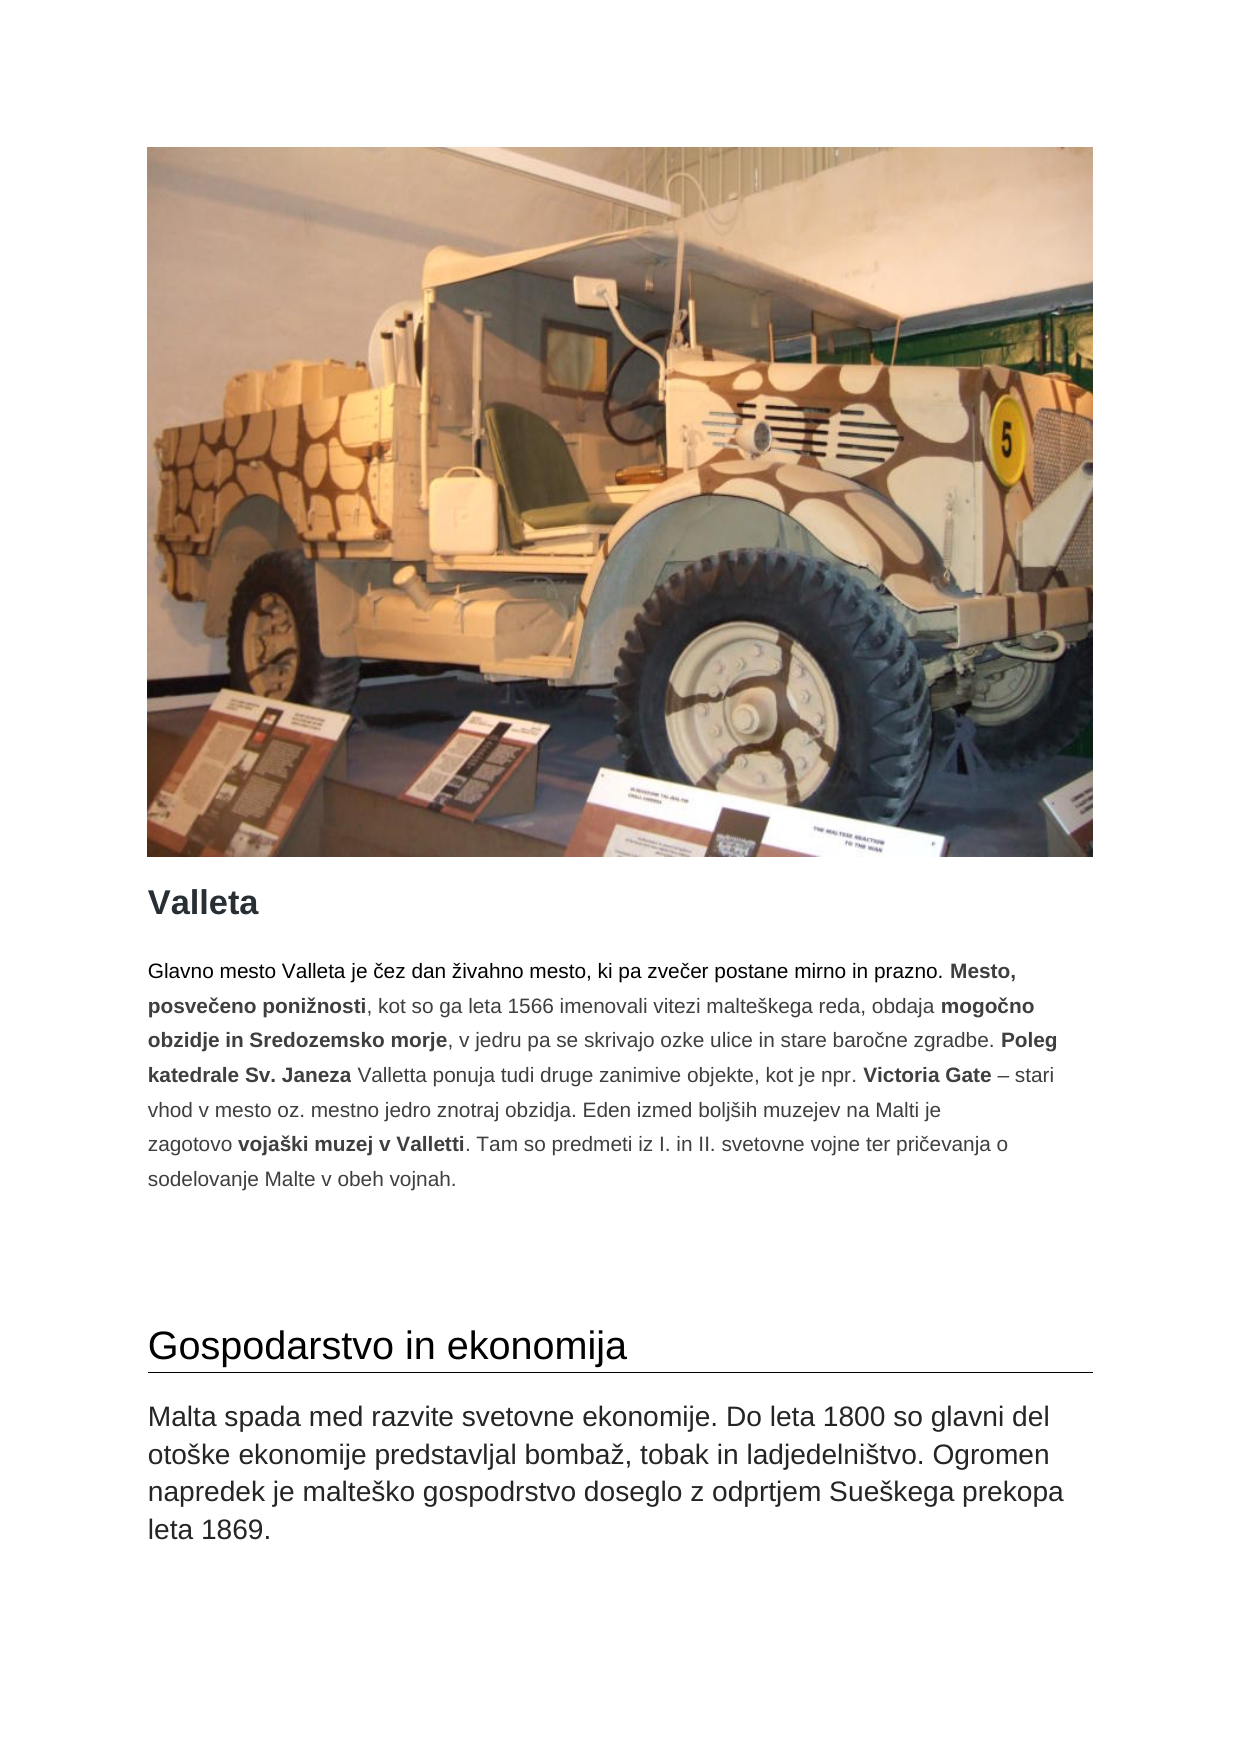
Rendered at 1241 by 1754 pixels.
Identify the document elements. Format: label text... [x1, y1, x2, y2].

subtitle Gospodarstvo in ekonomija [148, 1322, 1093, 1372]
subtitle Valleta [148, 882, 1093, 922]
picture [147, 147, 1093, 857]
text Glavno mesto Valleta je čez dan živahno mesto, ki pa zvečer postane mirno in prazno. Mesto, posvečeno ponižnosti, kot so ga leta 1566 imenovali vitezi malteškega reda, obdaja mogočno obzidje in Sredozemsko morje, v jedru pa se skrivajo ozke ulice in stare baročne zgradbe. Poleg katedrale Sv. Janeza Valletta ponuja tudi druge zanimive objekte, kot je npr. Victoria Gate – stari vhod v mesto oz. mestno jedro znotraj obzidja. Eden izmed boljših muzejev na Malti je zagotovo vojaški muzej v Valletti. Tam so predmeti iz I. in II. svetovne vojne ter pričevanja o sodelovanje Malte v obeh vojnah. [148, 948, 1093, 1191]
text Malta spada med razvite svetovne ekonomije. Do leta 1800 so glavni del otoške ekonomije predstavljal bombaž, tobak in ladjedelništvo. Ogromen napredek je malteško gospodrstvo doseglo z odprtjem Sueškega prekopa leta 1869. [148, 1395, 1093, 1545]
